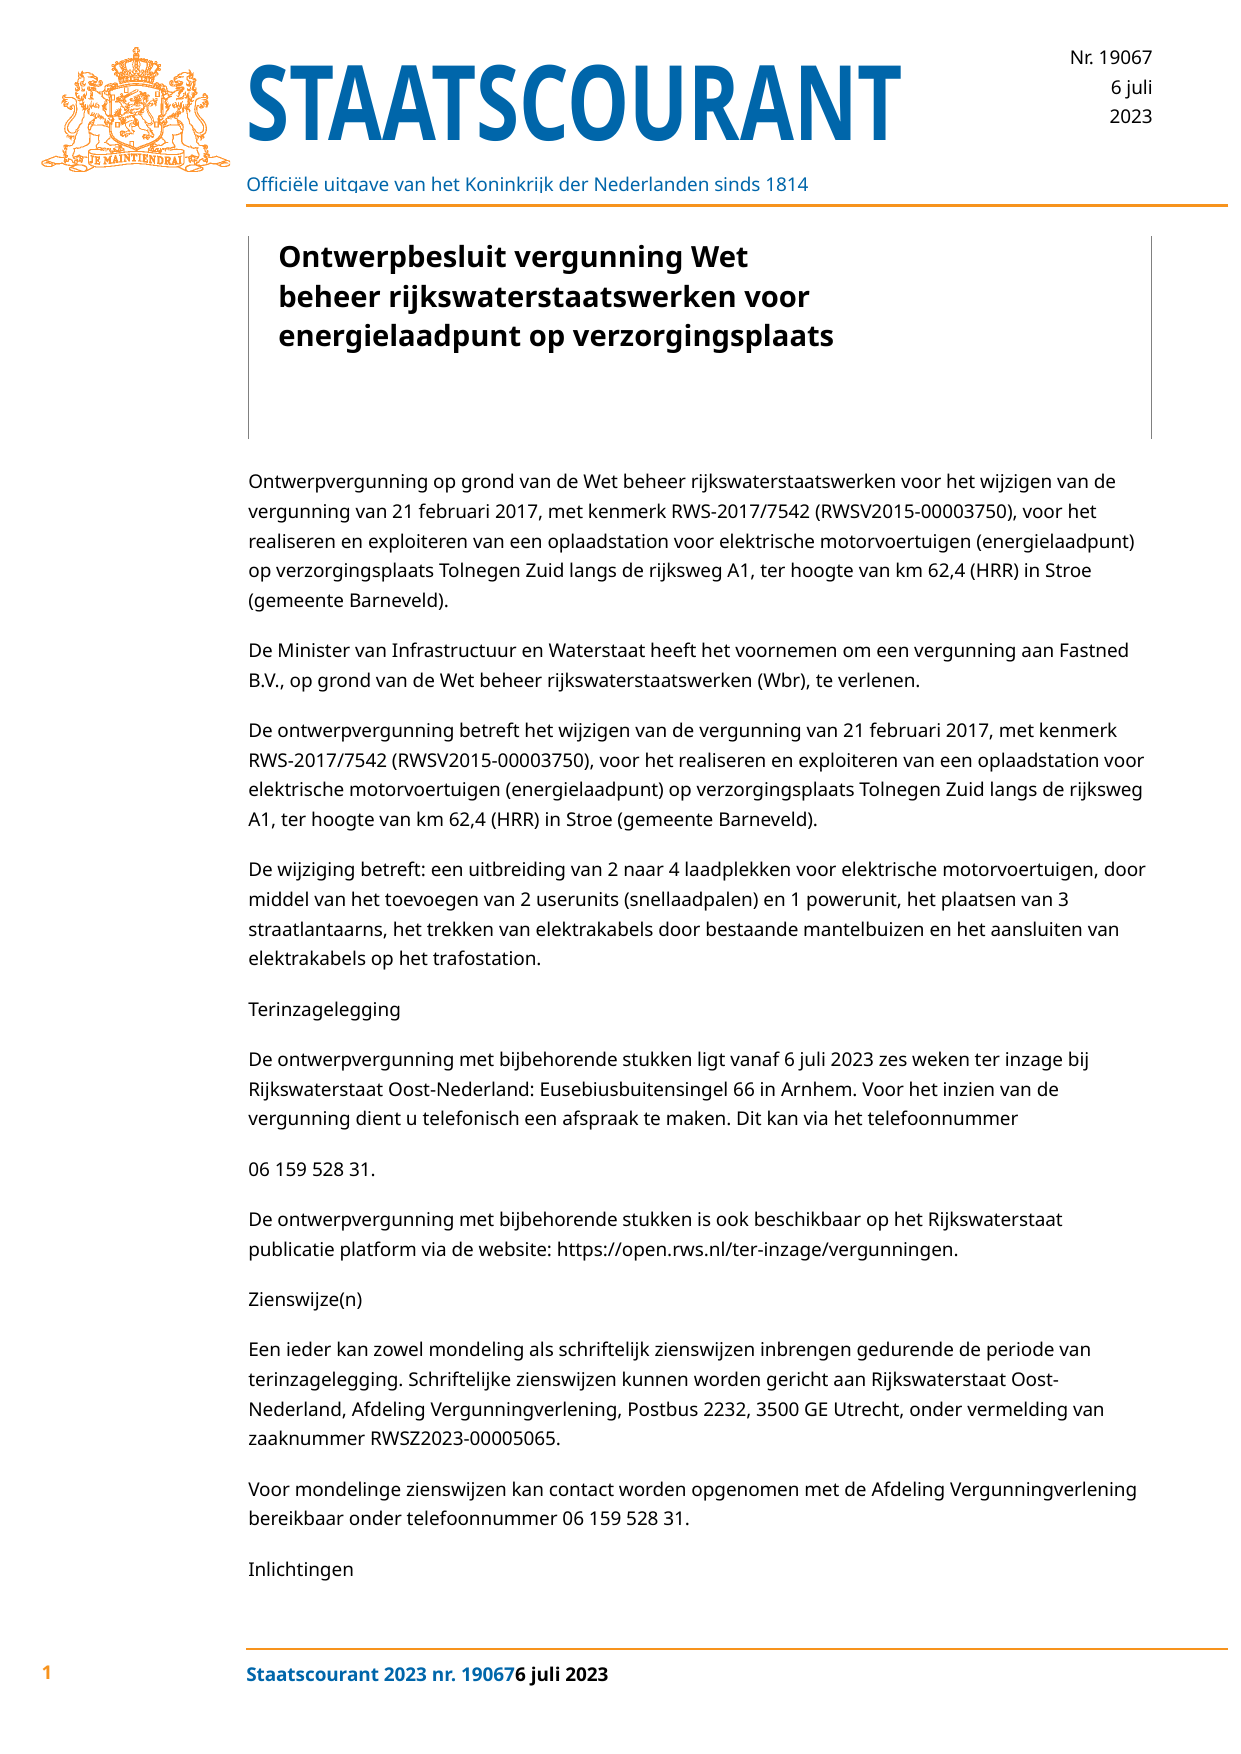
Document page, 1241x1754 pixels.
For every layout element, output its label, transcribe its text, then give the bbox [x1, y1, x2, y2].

picture [41, 47, 231, 172]
text De ontwerpvergunning met bijbehorende stukken ligt vanaf 6 juli 2023 zes weken ter inzage bij Rijkswaterstaat Oost-Nederland: Eusebiusbuitensingel 66 in Arnhem. Voor het inzien van de vergunning dient u telefonisch een afspraak te maken. Dit kan via het telefoonnummer [248, 1046, 1152, 1131]
text Ontwerpvergunning op grond van de Wet beheer rijkswaterstaatswerken voor het wijzigen van de vergunning van 21 februari 2017, met kenmerk RWS-2017/7542 (RWSV2015-00003750), voor het realiseren en exploiteren van een oplaadstation voor elektrische motorvoertuigen (energielaadpunt) op verzorgingsplaats Tolnegen Zuid langs de rijksweg A1, ter hoogte van km 62,4 (HRR) in Stroe (gemeente Barneveld). [248, 469, 1152, 613]
picture [912, 236, 1090, 414]
text Zienswijze(n) [248, 1286, 1152, 1312]
table_header Ontwerpbesluit vergunning Wet beheer rijkswaterstaatswerken voor energielaadpunt op verzorgingsplaats [249, 236, 850, 439]
table_header [1090, 236, 1151, 413]
text Terinzagelegging [248, 996, 1152, 1021]
text De Minister van Infrastructuur en Waterstaat heeft het voornemen om een vergunning aan Fastned B.V., op grond van de Wet beheer rijkswaterstaatswerken (Wbr), te verlenen. [248, 637, 1152, 693]
text De wijziging betreft: een uitbreiding van 2 naar 4 laadplekken voor elektrische motorvoertuigen, door middel van het toevoegen van 2 userunits (snellaadpalen) en 1 powerunit, het plaatsen van 3 straatlantaarns, het trekken van elektrakabels door bestaande mantelbuizen en het aansluiten van elektrakabels op het trafostation. [248, 857, 1152, 971]
text 06 159 528 31. [248, 1156, 1152, 1181]
text De ontwerpvergunning met bijbehorende stukken is ook beschikbaar op het Rijkswaterstaat publicatie platform via de website: https://open.rws.nl/ter-inzage/vergunningen. [248, 1206, 1152, 1261]
table_header [850, 236, 912, 413]
text Inlichtingen [248, 1556, 1152, 1581]
text Voor mondelinge zienswijzen kan contact worden opgenomen met de Afdeling Vergunningverlening bereikbaar onder telefoonnummer 06 159 528 31. [248, 1476, 1152, 1531]
text De ontwerpvergunning betreft het wijzigen van de vergunning van 21 februari 2017, met kenmerk RWS-2017/7542 (RWSV2015-00003750), voor het realiseren en exploiteren van een oplaadstation voor elektrische motorvoertuigen (energielaadpunt) op verzorgingsplaats Tolnegen Zuid langs de rijksweg A1, ter hoogte van km 62,4 (HRR) in Stroe (gemeente Barneveld). [248, 717, 1152, 832]
text Een ieder kan zowel mondeling als schriftelijk zienswijzen inbrengen gedurende de periode van terinzagelegging. Schriftelijke zienswijzen kunnen worden gericht aan Rijkswaterstaat Oost-Nederland, Afdeling Vergunningverlening, Postbus 2232, 3500 GE Utrecht, onder vermelding van zaaknummer RWSZ2023-00005065. [248, 1337, 1152, 1451]
table_header [850, 414, 1151, 439]
